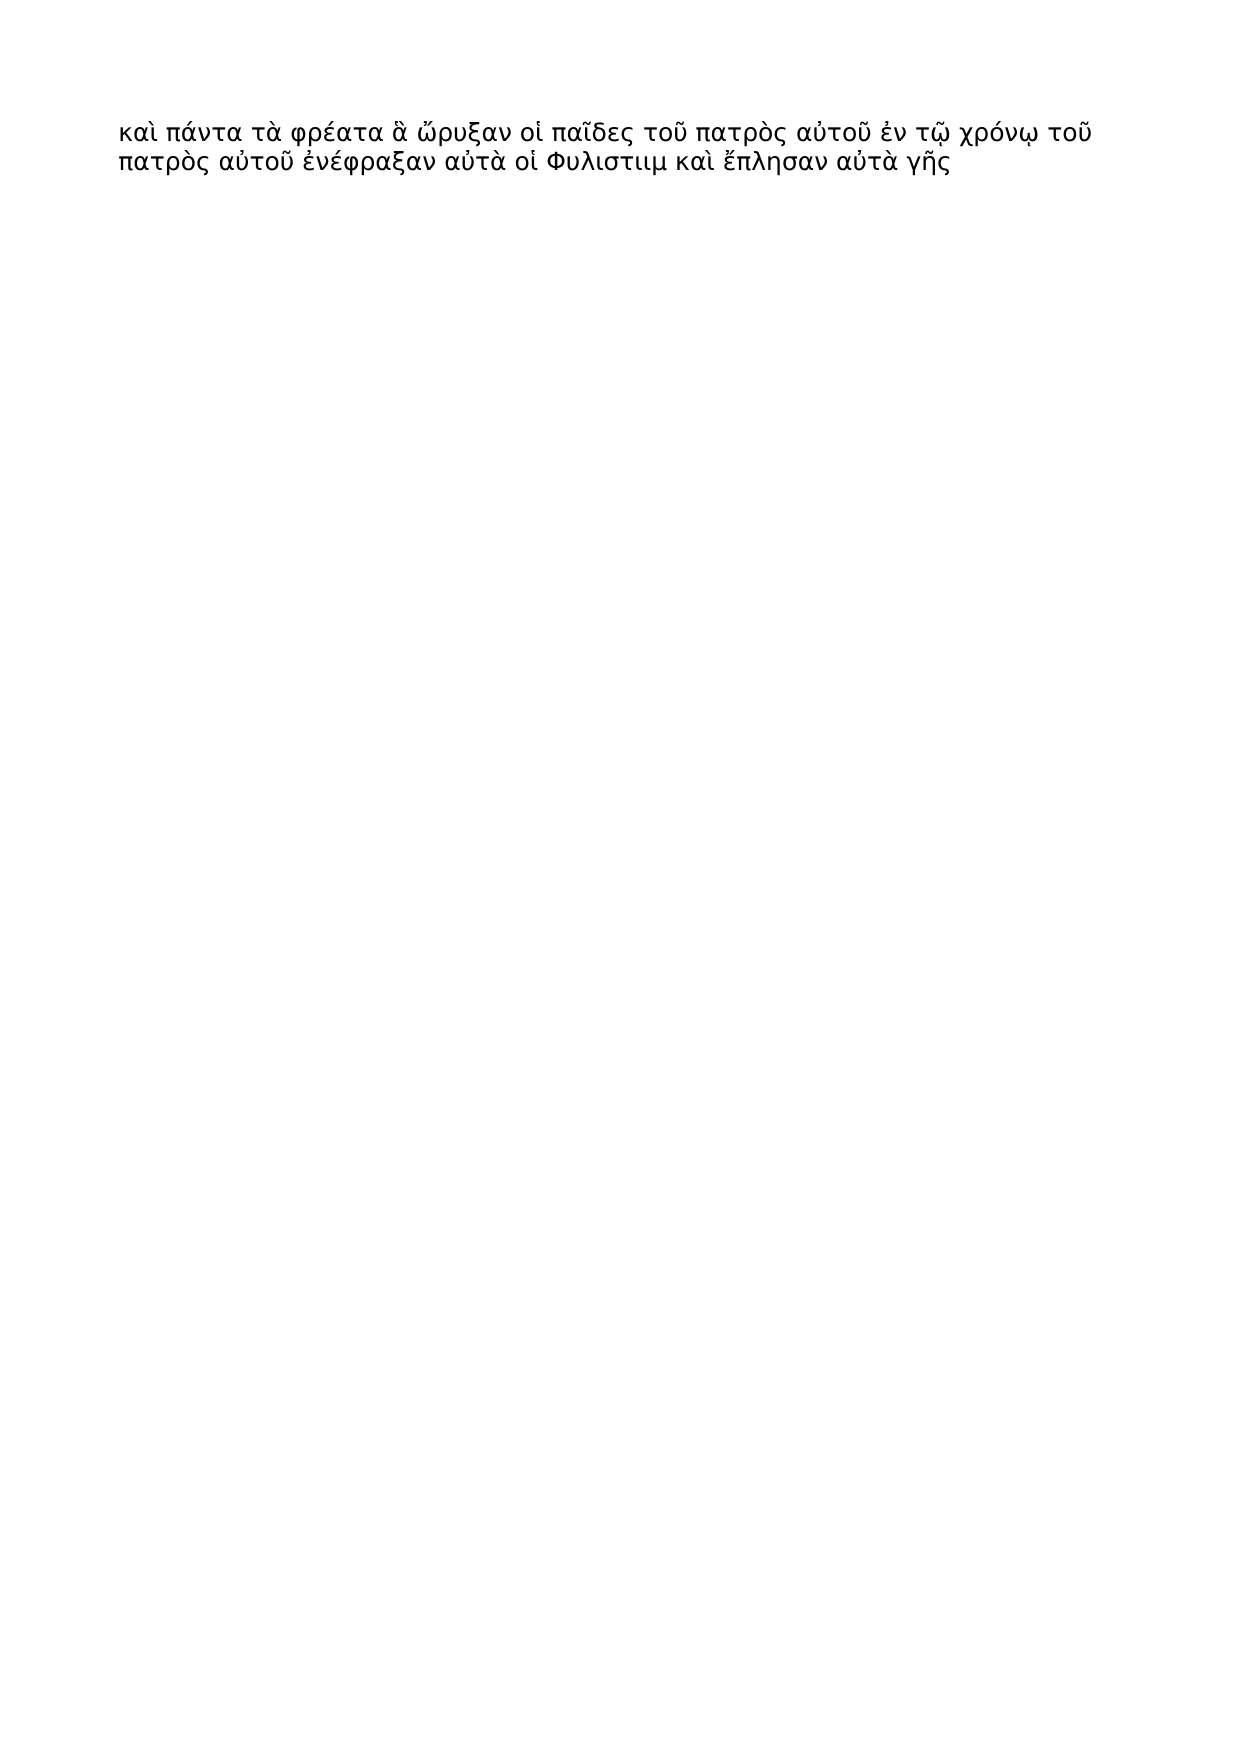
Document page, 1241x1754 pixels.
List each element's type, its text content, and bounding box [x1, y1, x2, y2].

text καὶ πάντα τὰ φρέατα ἃ ὤρυξαν οἱ παῖδες τοῦ πατρὸς αὐτοῦ ἐν τῷ χρόνῳ τοῦ πατρὸς αὐτοῦ ἐνέφραξαν αὐτὰ οἱ Φυλιστιιμ καὶ ἔπλησαν αὐτὰ γῆς [118, 118, 1122, 176]
